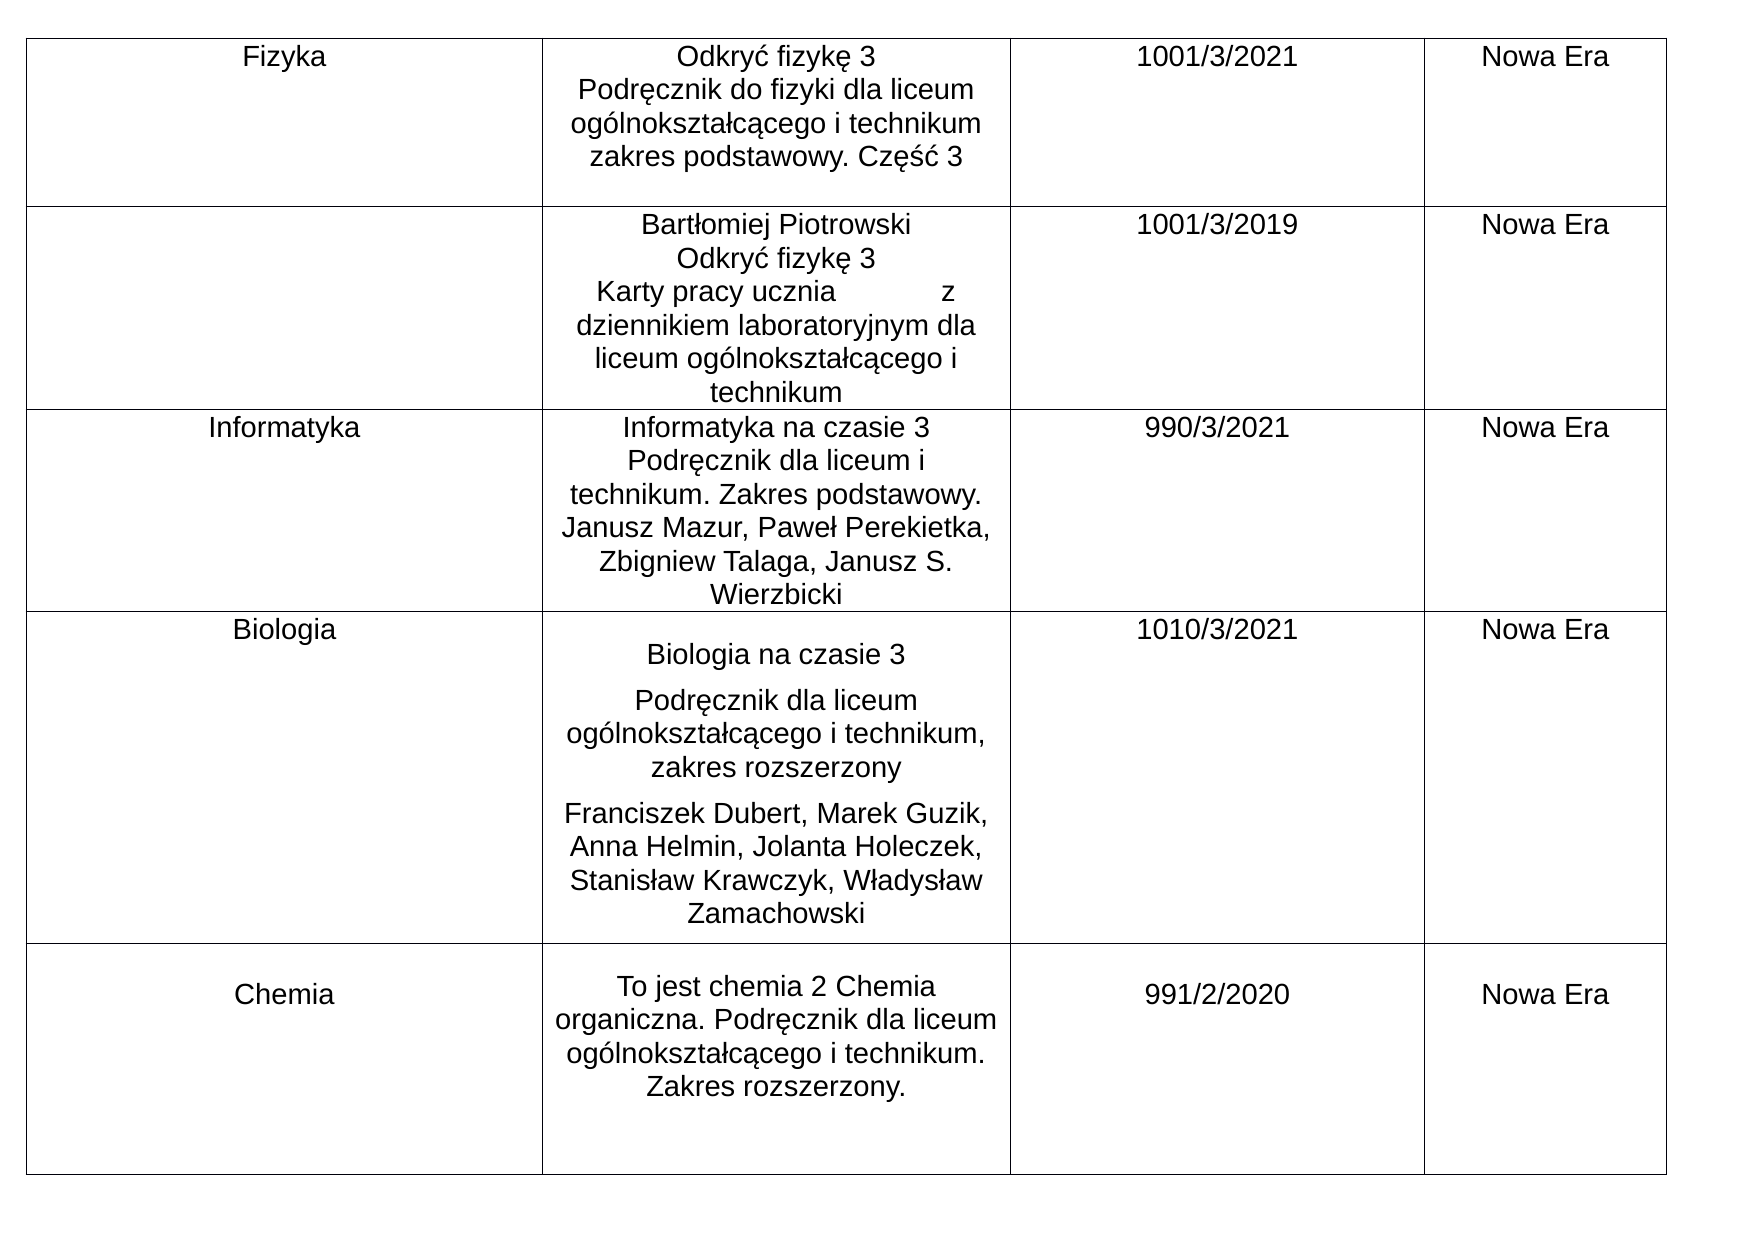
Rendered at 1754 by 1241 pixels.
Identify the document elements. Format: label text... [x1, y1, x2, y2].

table_cell Nowa Era [1425, 207, 1666, 408]
table_cell Nowa Era [1425, 944, 1666, 1174]
table_cell Informatyka na czasie 3 Podręcznik dla liceum i technikum. Zakres podstawowy. Janusz Mazur, Paweł Perekietka, Zbigniew Talaga, Janusz S. Wierzbicki [543, 410, 1010, 611]
table_cell Bartłomiej Piotrowski Odkryć fizykę 3 Karty pracy ucznia z dziennikiem laboratoryjnym dla liceum ogólnokształcącego i technikum [543, 207, 1010, 408]
table_cell 1001/3/2019 [1011, 207, 1424, 408]
table_cell Biologia na czasie 3 Podręcznik dla liceum ogólnokształcącego i technikum, zakres rozszerzony Franciszek Dubert, Marek Guzik, Anna Helmin, Jolanta Holeczek, Stanisław Krawczyk, Władysław Zamachowski [543, 612, 1010, 942]
table_cell Nowa Era [1425, 410, 1666, 611]
table_cell 1010/3/2021 [1011, 612, 1424, 942]
table_cell To jest chemia 2 Chemia organiczna. Podręcznik dla liceum ogólnokształcącego i technikum. Zakres rozszerzony. [543, 944, 1010, 1174]
table_cell [27, 207, 542, 408]
table_cell Fizyka [27, 39, 542, 206]
table_cell Chemia [27, 944, 542, 1174]
table_cell 1001/3/2021 [1011, 39, 1424, 206]
table_cell Informatyka [27, 410, 542, 611]
table_cell Odkryć fizykę 3 Podręcznik do fizyki dla liceum ogólnokształcącego i technikum zakres podstawowy. Część 3 [543, 39, 1010, 206]
table_cell Nowa Era [1425, 39, 1666, 206]
table_cell Nowa Era [1425, 612, 1666, 942]
table_cell Biologia [27, 612, 542, 942]
table_cell 991/2/2020 [1011, 944, 1424, 1174]
table_cell 990/3/2021 [1011, 410, 1424, 611]
